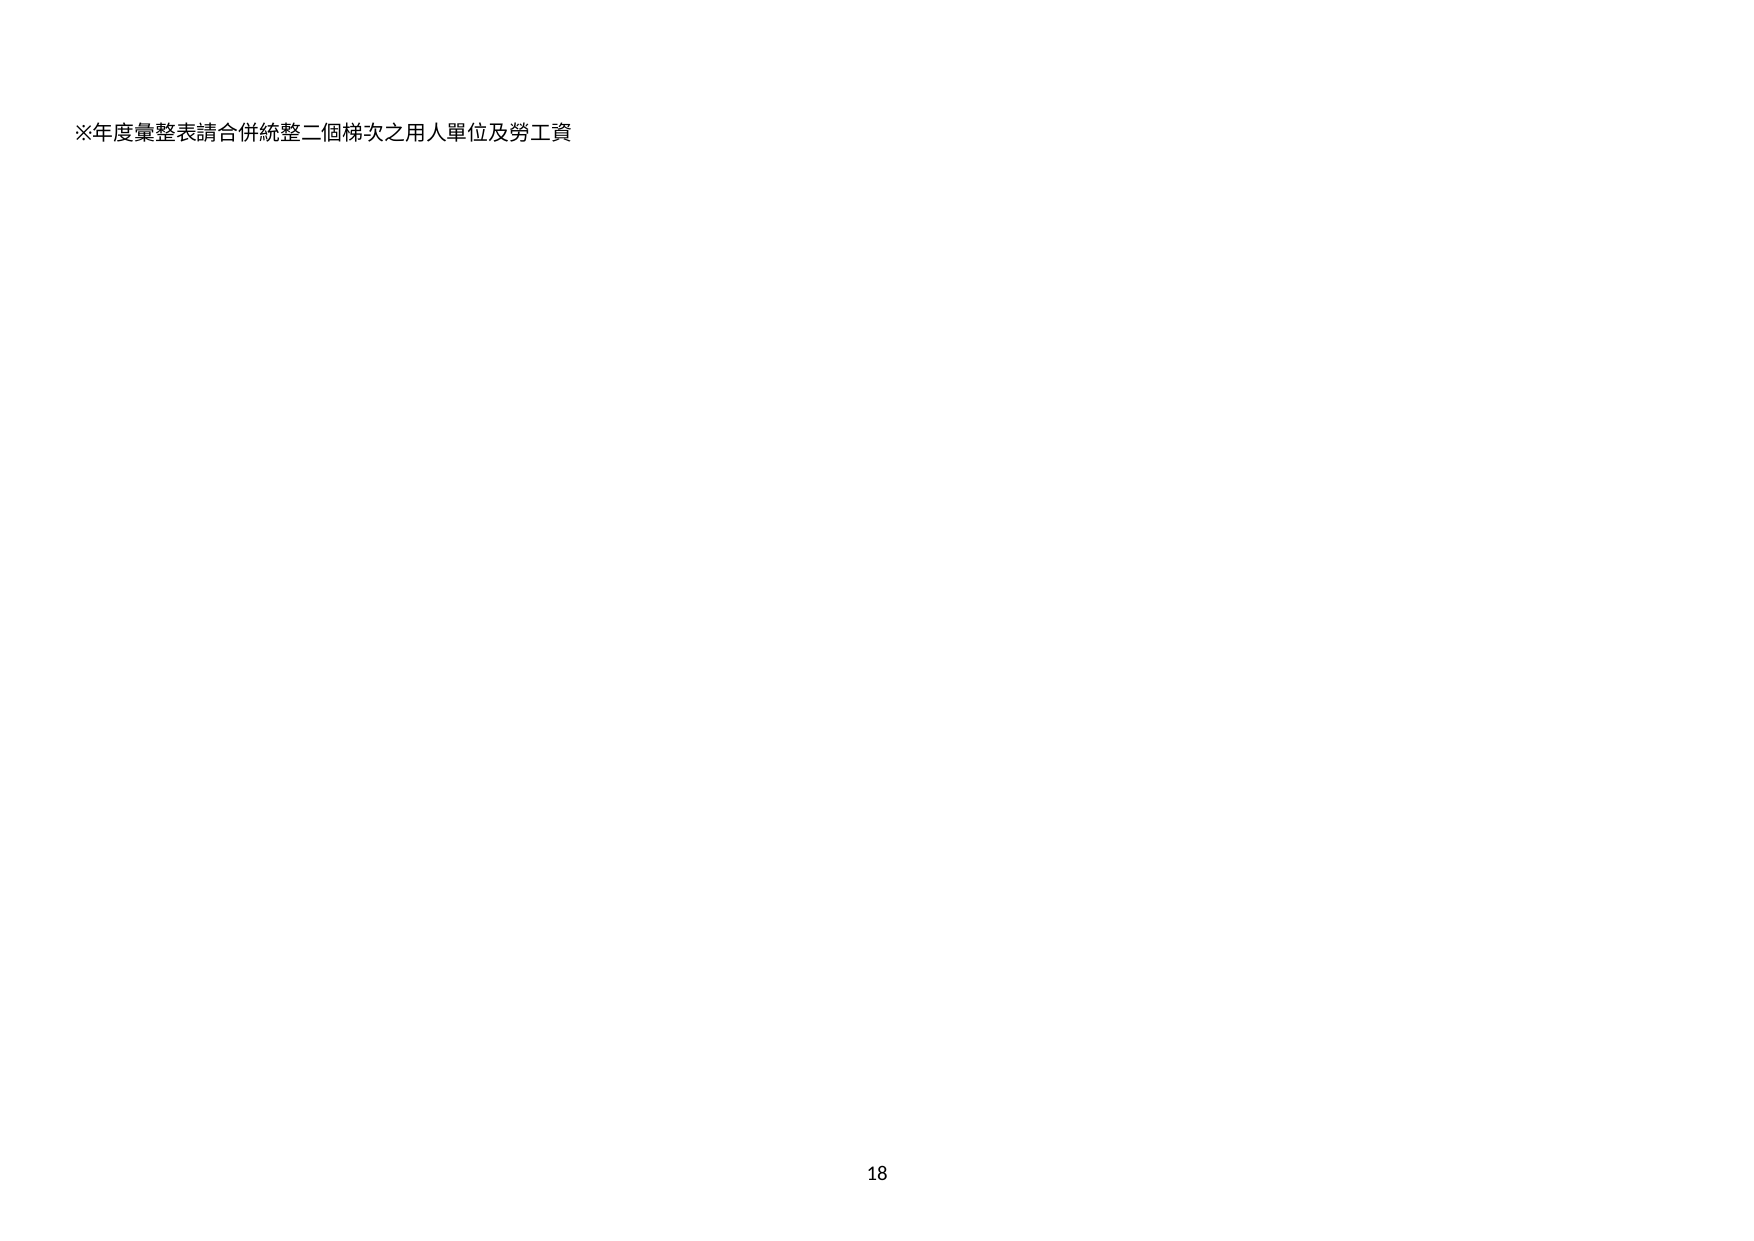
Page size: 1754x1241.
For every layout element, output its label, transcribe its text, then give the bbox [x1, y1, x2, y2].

text ※年度彙整表請合併統整二個梯次之用人單位及勞工資 [75, 112, 1679, 150]
